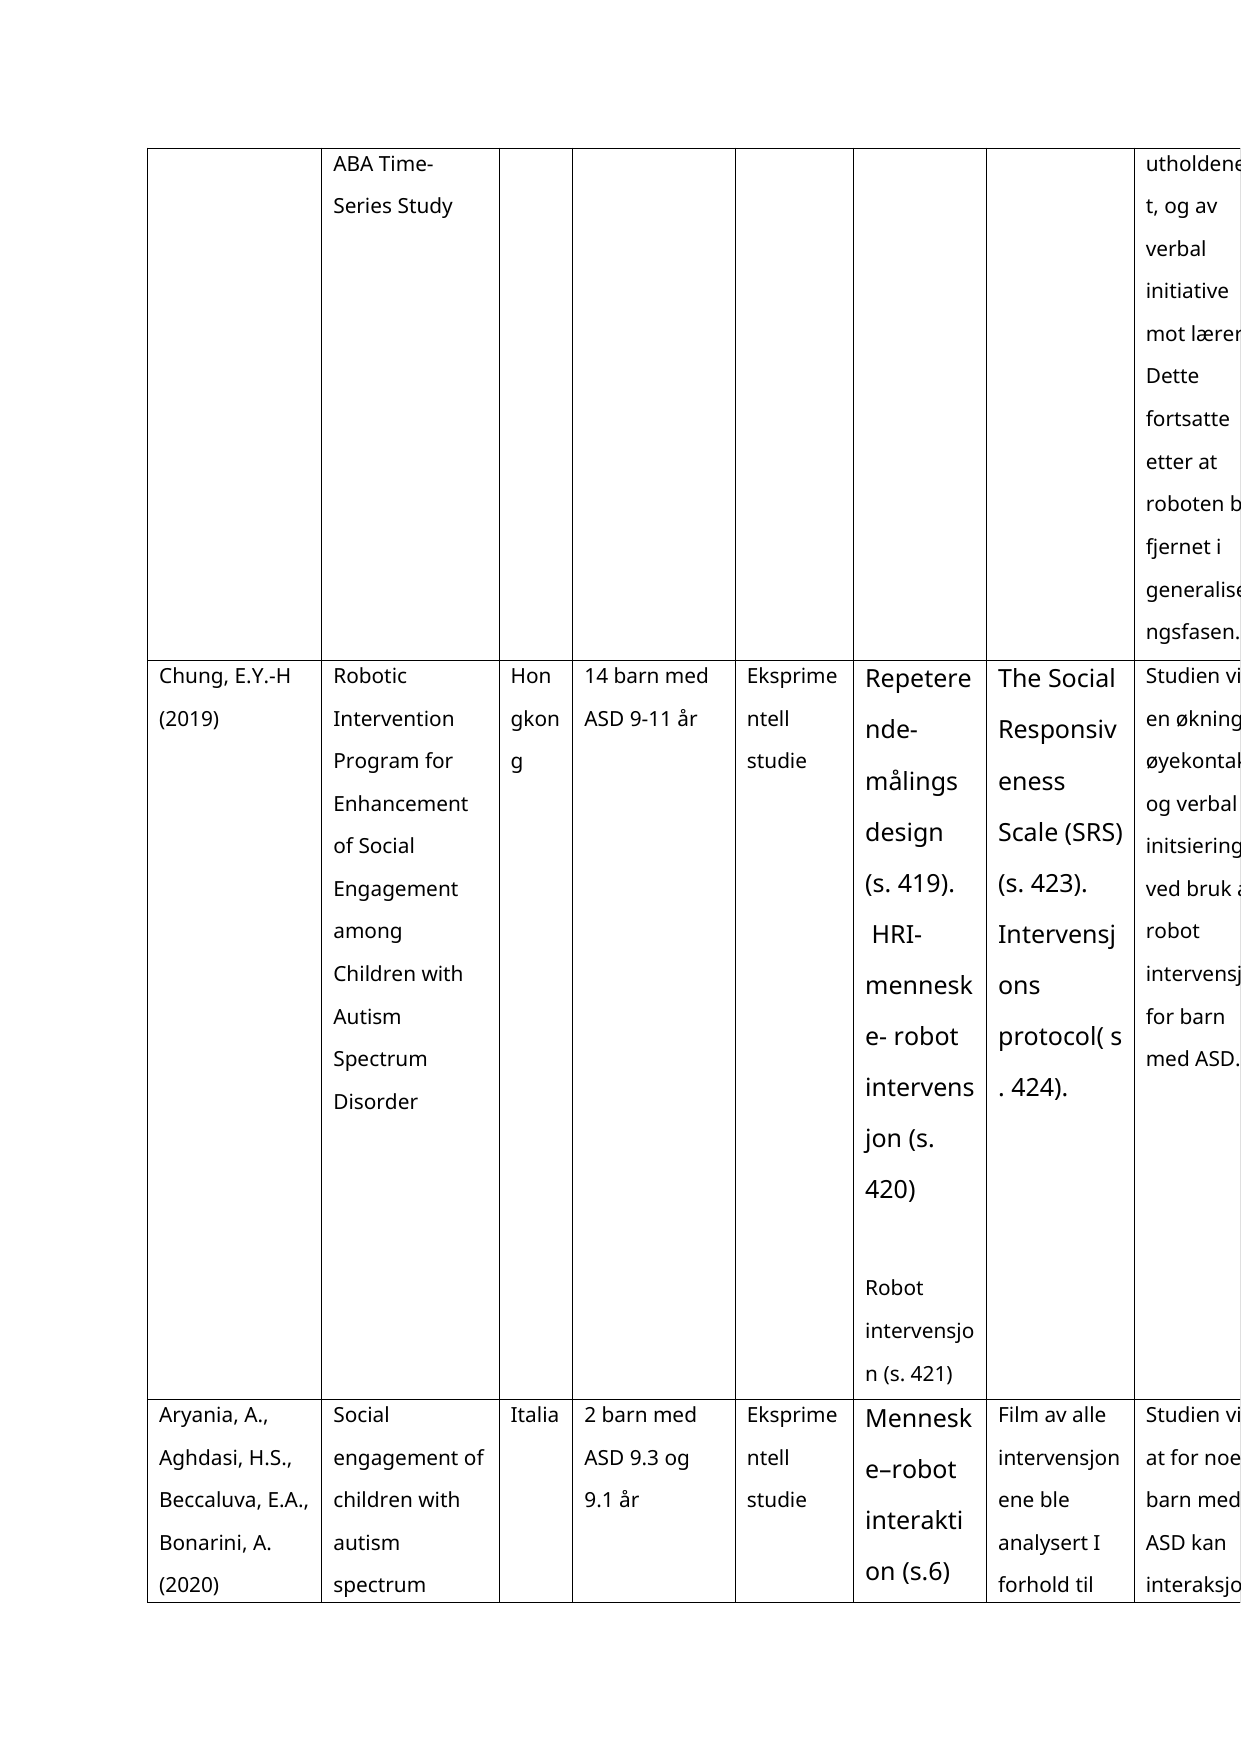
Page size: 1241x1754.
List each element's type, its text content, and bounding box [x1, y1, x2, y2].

table_cell [148, 149, 321, 660]
table_cell Menneske–robot interaktion (s.6) [854, 1400, 986, 1602]
table_cell Studien viser at bruk av robot for opplæring har effekt på økt øyekontakt både i frekvens og utholdenehet, og av verbal initiative mot læreren. Dette fortsatte etter at roboten ble fjernet i generaliseringsfasen. [1135, 149, 1240, 660]
table_cell Studien viser at for noen barn med ASD kan interaksjon med robot bidra til sosialt engasjement. [1135, 1400, 1240, 1602]
table_cell Eksprimentell studie [736, 1400, 853, 1602]
table_cell Aryania, A., Aghdasi, H.S., Beccaluva, E.A., Bonarini, A. (2020) [148, 1400, 321, 1602]
table_cell [854, 149, 986, 660]
table_cell [500, 149, 572, 660]
table_cell [987, 149, 1134, 660]
table_cell Repeterende-målings design (s. 419). HRI- menneske- robot intervensjon (s. 420) Robot intervensjon (s. 421) [854, 661, 986, 1399]
table_cell Italia [500, 1400, 572, 1602]
table_cell Eksprimentell studie [736, 661, 853, 1399]
table_cell Hongkong [500, 661, 572, 1399]
table_cell Robotic Intervention Program for Enhancement of Social Engagement among Children with Autism Spectrum Disorder [322, 661, 499, 1399]
table_cell Film av alle intervensjonene ble analysert I forhold til [987, 1400, 1134, 1602]
table_cell The Social Responsiveness Scale (SRS) (s. 423). Intervensjons protocol( s. 424). [987, 661, 1134, 1399]
table_cell 2 barn med ASD 9.3 og 9.1 år [573, 1400, 735, 1602]
table_cell Studien viser en økning av øyekontakt og verbal initsiering ved bruk av robot intervensjon for barn med ASD. [1135, 661, 1240, 1399]
table_cell Social engagement of children with autism spectrum [322, 1400, 499, 1602]
table_cell [736, 149, 853, 660]
table_cell Chung, E.Y.-H (2019) [148, 661, 321, 1399]
table_cell [573, 149, 735, 660]
table_cell 14 barn med ASD 9-11 år [573, 661, 735, 1399]
table_cell ABA Time-Series Study [322, 149, 499, 660]
